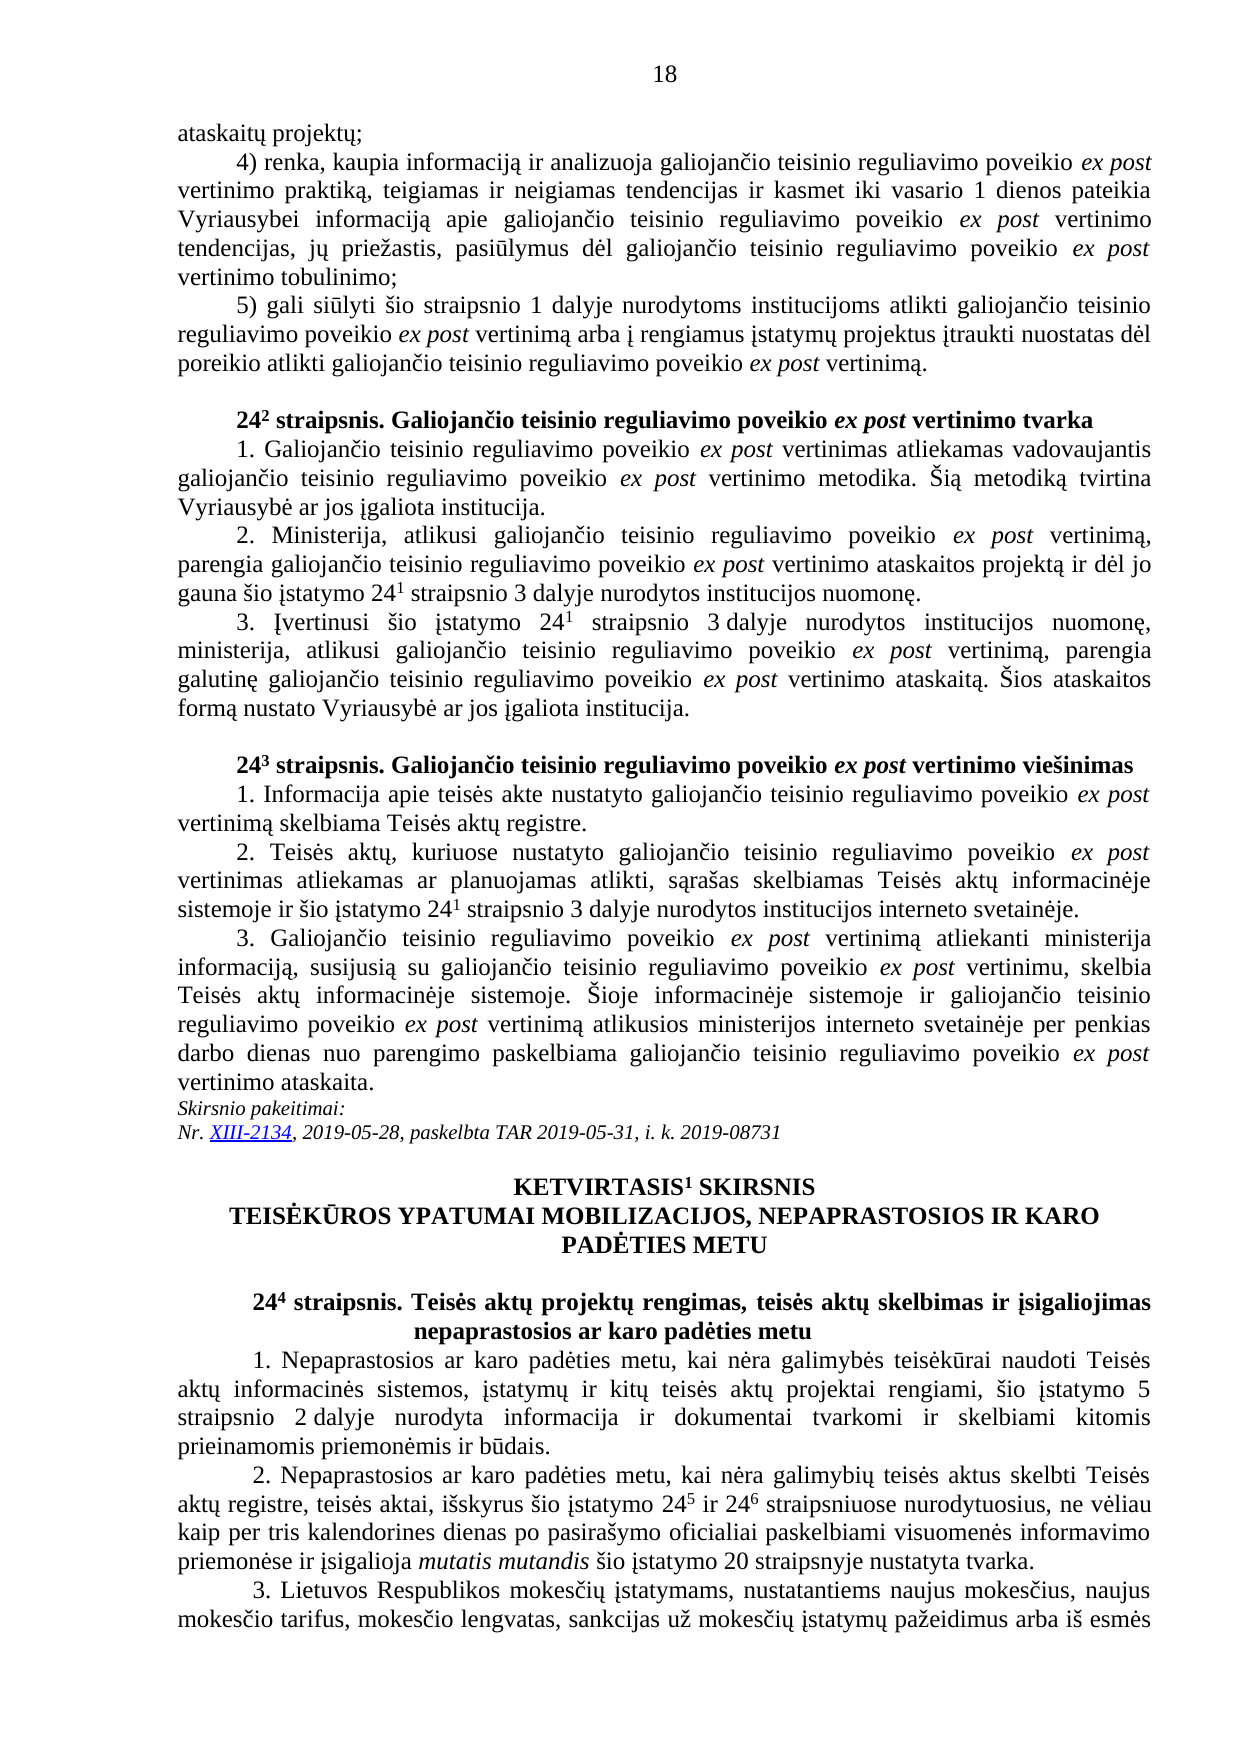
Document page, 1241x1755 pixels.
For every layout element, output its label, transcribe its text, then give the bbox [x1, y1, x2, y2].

text 2. Teisės aktų, kuriuose nustatyto galiojančio teisinio reguliavimo poveikio ex post vertinimas atliekamas ar planuojamas atlikti, sąrašas skelbiamas Teisės aktų informacinėje sistemoje ir šio įstatymo 241 straipsnio 3 dalyje nurodytos institucijos interneto svetainėje. [177, 837, 1152, 923]
text 3. Įvertinusi šio įstatymo 241 straipsnio 3 dalyje nurodytos institucijos nuomonę, ministerija, atlikusi galiojančio teisinio reguliavimo poveikio ex post vertinimą, parengia galutinę galiojančio teisinio reguliavimo poveikio ex post vertinimo ataskaitą. Šios ataskaitos formą nustato Vyriausybė ar jos įgaliota institucija. [177, 607, 1152, 722]
text 1. Galiojančio teisinio reguliavimo poveikio ex post vertinimas atliekamas vadovaujantis galiojančio teisinio reguliavimo poveikio ex post vertinimo metodika. Šią metodiką tvirtina Vyriausybė ar jos įgaliota institucija. [177, 434, 1152, 521]
text 244 straipsnis. Teisės aktų projektų rengimas, teisės aktų skelbimas ir įsigaliojimas nepaprastosios ar karo padėties metu [252, 1287, 1152, 1345]
text 2. Nepaprastosios ar karo padėties metu, kai nėra galimybių teisės aktus skelbti Teisės aktų registre, teisės aktai, išskyrus šio įstatymo 245 ir 246 straipsniuose nurodytuosius, ne vėliau kaip per tris kalendorines dienas po pasirašymo oficialiai paskelbiami visuomenės informavimo priemonėse ir įsigalioja mutatis mutandis šio įstatymo 20 straipsnyje nustatyta tvarka. [177, 1460, 1152, 1575]
text Teisėkūros ypatumai MOBILIZACIJOS, nepaprastOSIOS ir karo padėtiES METU [177, 1201, 1152, 1259]
text 242 straipsnis. Galiojančio teisinio reguliavimo poveikio ex post vertinimo tvarka [177, 406, 1152, 434]
text ataskaitų projektų; [177, 118, 1152, 147]
text 2. Ministerija, atlikusi galiojančio teisinio reguliavimo poveikio ex post vertinimą, parengia galiojančio teisinio reguliavimo poveikio ex post vertinimo ataskaitos projektą ir dėl jo gauna šio įstatymo 241 straipsnio 3 dalyje nurodytos institucijos nuomonę. [177, 521, 1152, 607]
text 243 straipsnis. Galiojančio teisinio reguliavimo poveikio ex post vertinimo viešinimas [236, 751, 1152, 779]
text ketvirtasis1 skirsnis [177, 1172, 1152, 1201]
text 5) gali siūlyti šio straipsnio 1 dalyje nurodytoms institucijoms atlikti galiojančio teisinio reguliavimo poveikio ex post vertinimą arba į rengiamus įstatymų projektus įtraukti nuostatas dėl poreikio atlikti galiojančio teisinio reguliavimo poveikio ex post vertinimą. [177, 291, 1152, 377]
text 3. Lietuvos Respublikos mokesčių įstatymams, nustatantiems naujus mokesčius, naujus mokesčio tarifus, mokesčio lengvatas, sankcijas už mokesčių įstatymų pažeidimus arba iš esmės [177, 1575, 1152, 1632]
text Nr. XIII-2134, 2019-05-28, paskelbta TAR 2019-05-31, i. k. 2019-08731 [177, 1120, 1152, 1144]
text 4) renka, kaupia informaciją ir analizuoja galiojančio teisinio reguliavimo poveikio ex post vertinimo praktiką, teigiamas ir neigiamas tendencijas ir kasmet iki vasario 1 dienos pateikia Vyriausybei informaciją apie galiojančio teisinio reguliavimo poveikio ex post vertinimo tendencijas, jų priežastis, pasiūlymus dėl galiojančio teisinio reguliavimo poveikio ex post vertinimo tobulinimo; [177, 147, 1152, 291]
text 3. Galiojančio teisinio reguliavimo poveikio ex post vertinimą atliekanti ministerija informaciją, susijusią su galiojančio teisinio reguliavimo poveikio ex post vertinimu, skelbia Teisės aktų informacinėje sistemoje. Šioje informacinėje sistemoje ir galiojančio teisinio reguliavimo poveikio ex post vertinimą atlikusios ministerijos interneto svetainėje per penkias darbo dienas nuo parengimo paskelbiama galiojančio teisinio reguliavimo poveikio ex post vertinimo ataskaita. [177, 923, 1152, 1096]
text Skirsnio pakeitimai: [177, 1096, 1152, 1120]
text 1. Nepaprastosios ar karo padėties metu, kai nėra galimybės teisėkūrai naudoti Teisės aktų informacinės sistemos, įstatymų ir kitų teisės aktų projektai rengiami, šio įstatymo 5 straipsnio 2 dalyje nurodyta informacija ir dokumentai tvarkomi ir skelbiami kitomis prieinamomis priemonėmis ir būdais. [177, 1345, 1152, 1460]
text 1. Informacija apie teisės akte nustatyto galiojančio teisinio reguliavimo poveikio ex post vertinimą skelbiama Teisės aktų registre. [177, 779, 1152, 837]
